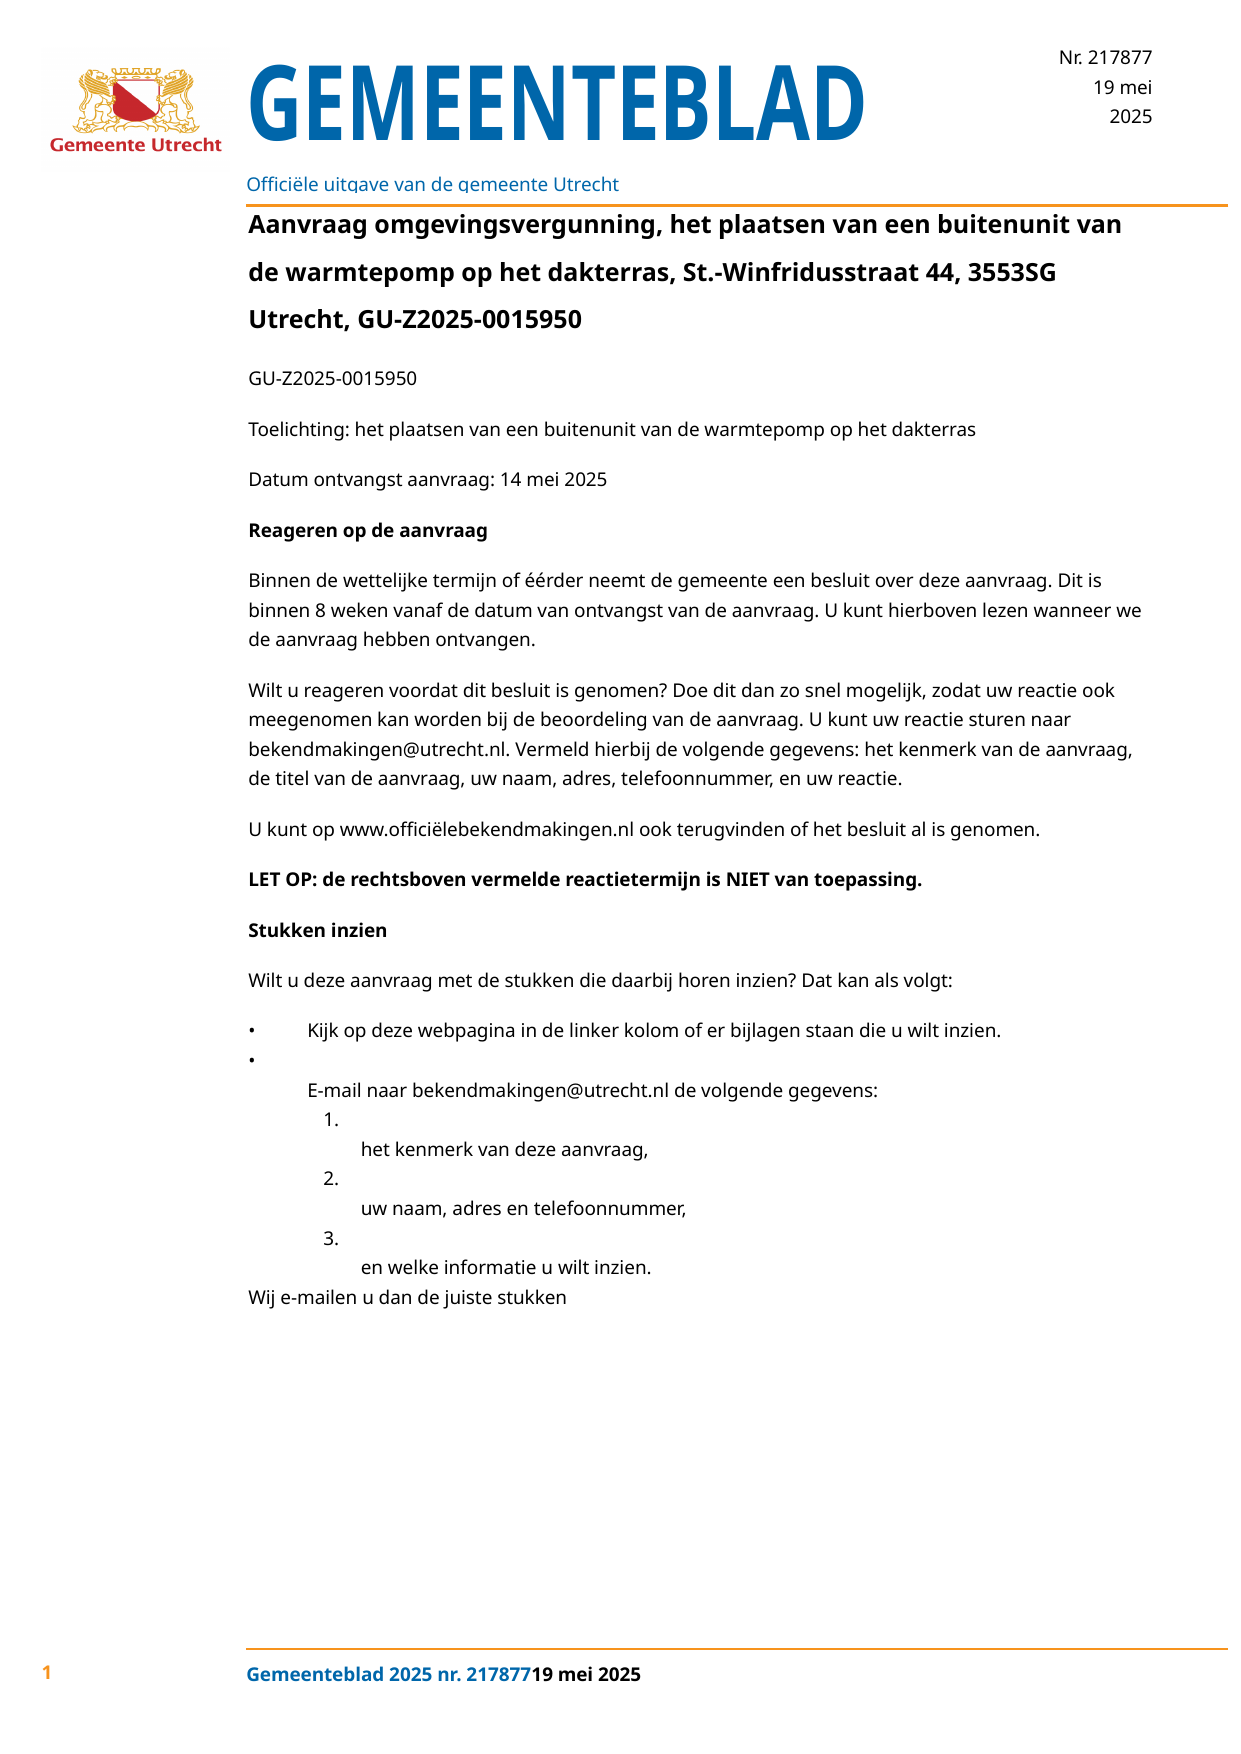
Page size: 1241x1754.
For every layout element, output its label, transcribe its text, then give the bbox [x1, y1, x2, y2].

list uw naam, adres en telefoonnummer, [323, 1195, 1152, 1221]
text Toelichting: het plaatsen van een buitenunit van de warmtepomp op het dakterras [248, 416, 1152, 442]
text Aanvraag omgevingsvergunning, het plaatsen van een buitenunit van de warmtepomp op het dakterras, St.-Winfridusstraat 44, 3553SG Utrecht, GU-Z2025-0015950 [248, 207, 1152, 336]
text GU-Z2025-0015950 [248, 366, 1152, 391]
list E-mail naar bekendmakingen@utrecht.nl de volgende gegevens: [248, 1077, 1152, 1102]
list Kijk op deze webpagina in de linker kolom of er bijlagen staan die u wilt inzien. [248, 1018, 1152, 1043]
list het kenmerk van deze aanvraag, [323, 1136, 1152, 1162]
list en welke informatie u wilt inzien. [323, 1254, 1152, 1280]
text Wij e-mailen u dan de juiste stukken [248, 1284, 1152, 1309]
text Wilt u deze aanvraag met de stukken die daarbij horen inzien? Dat kan als volgt: [248, 967, 1152, 993]
text Stukken inzien [248, 917, 1152, 942]
text Datum ontvangst aanvraag: 14 mei 2025 [248, 466, 1152, 492]
text LET OP: de rechtsboven vermelde reactietermijn is NIET van toepassing. [248, 866, 1152, 892]
text Wilt u reageren voordat dit besluit is genomen? Doe dit dan zo snel mogelijk, zodat uw reactie ook meegenomen kan worden bij de beoordeling van de aanvraag. U kunt uw reactie sturen naar bekendmakingen@utrecht.nl. Vermeld hierbij de volgende gegevens: het kenmerk van de aanvraag, de titel van de aanvraag, uw naam, adres, telefoonnummer, en uw reactie. [248, 677, 1152, 791]
text Reageren op de aanvraag [248, 517, 1152, 542]
text Binnen de wettelijke termijn of éérder neemt de gemeente een besluit over deze aanvraag. Dit is binnen 8 weken vanaf de datum van ontvangst van de aanvraag. U kunt hierboven lezen wanneer we de aanvraag hebben ontvangen. [248, 567, 1152, 652]
picture [41, 47, 231, 172]
text U kunt op www.officiëlebekendmakingen.nl ook terugvinden of het besluit al is genomen. [248, 816, 1152, 842]
